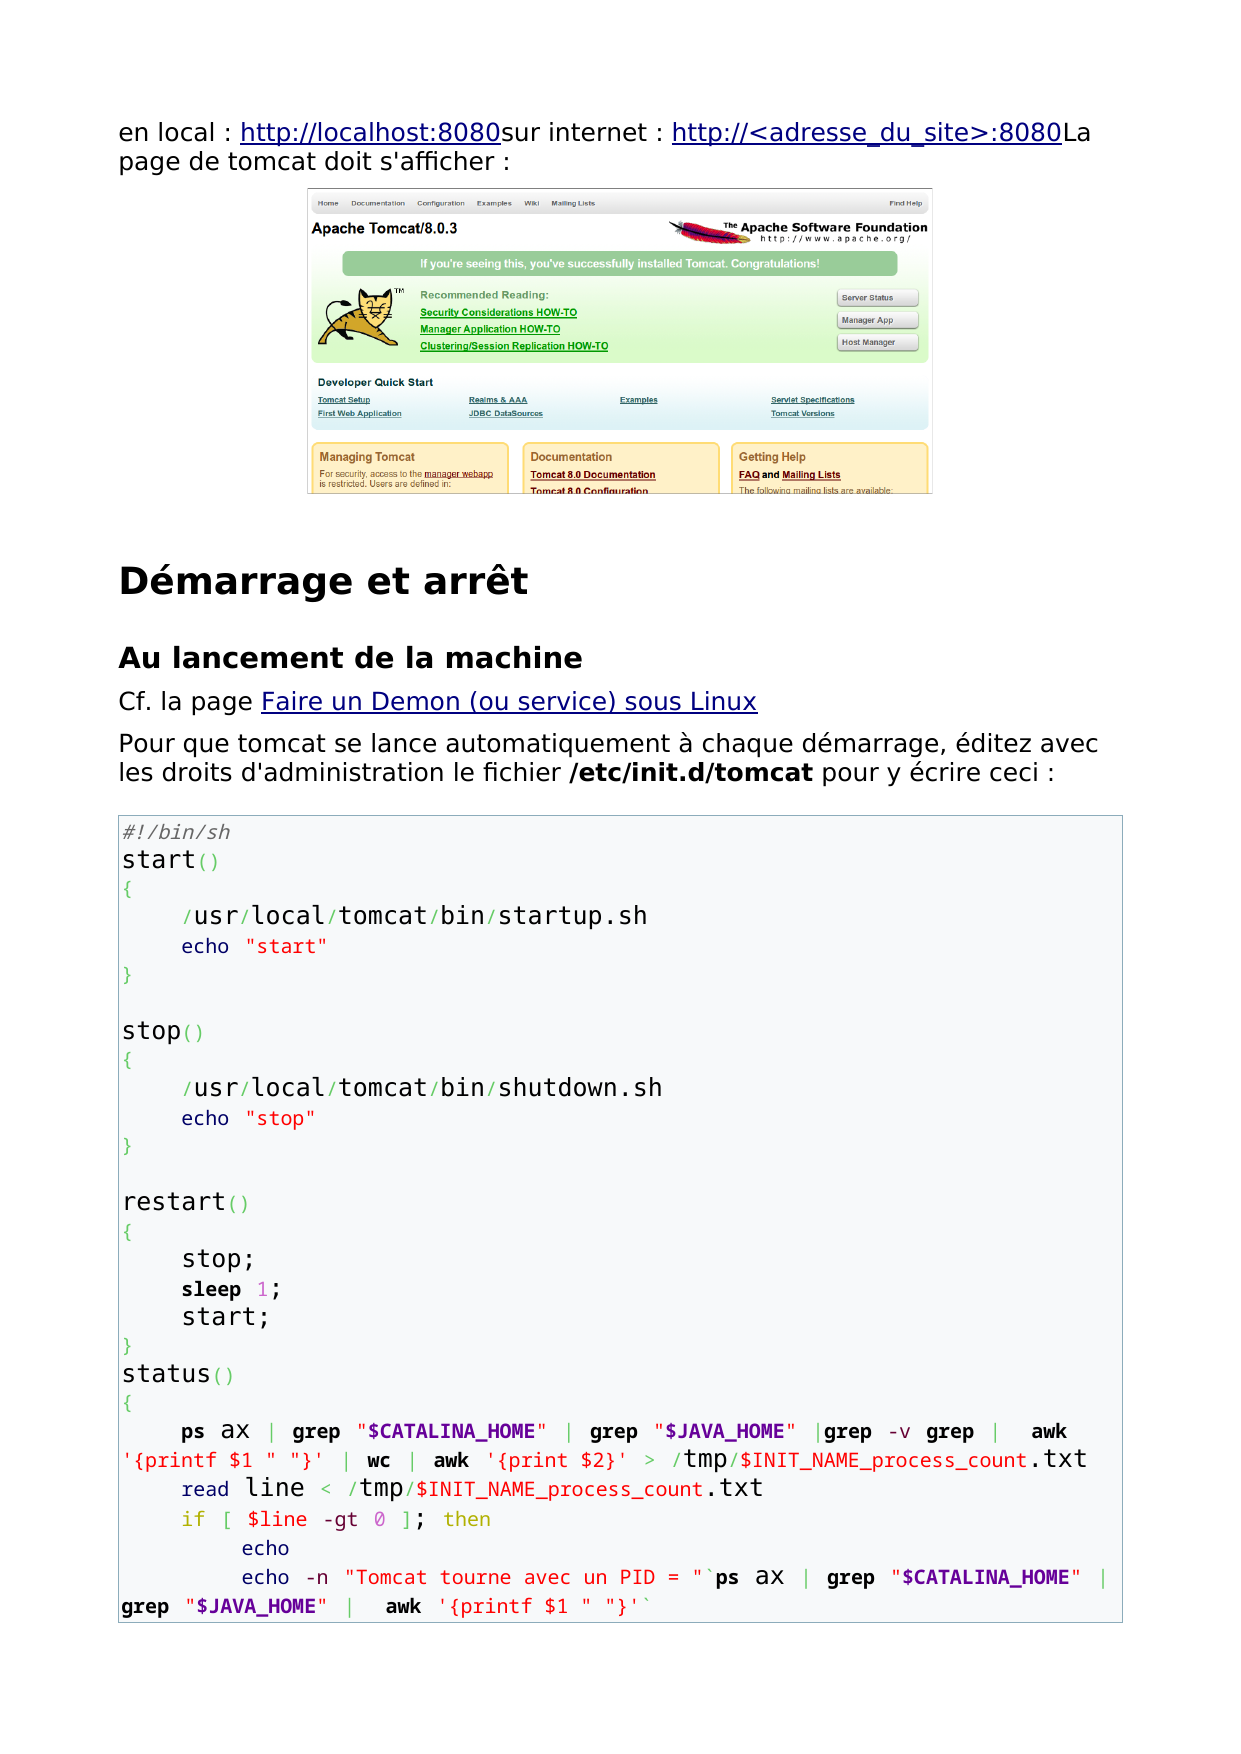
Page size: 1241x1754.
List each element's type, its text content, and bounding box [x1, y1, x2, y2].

picture [307, 188, 933, 494]
subtitle Démarrage et arrêt [118, 560, 1122, 603]
text Pour que tomcat se lance automatiquement à chaque démarrage, éditez avec les droits d'administration le fichier /etc/init.d/tomcat pour y écrire ceci : [118, 729, 1122, 787]
subtitle Au lancement de la machine [118, 641, 1122, 675]
table_header #!/bin/sh start() { /usr/local/tomcat/bin/startup.sh echo "start" } stop() { /usr/local/tomcat/bin/shutdown.sh echo "stop" } restart() { stop; sleep 1; start; } status() { ps ax | grep "$CATALINA_HOME" | grep "$JAVA_HOME" |grep -v grep | awk '{printf $1 " "}' | wc | awk '{print $2}' > /tmp/$INIT_NAME_process_count.txt read line < /tmp/$INIT_NAME_process_count.txt if [ $line -gt 0 ]; then echo echo -n "Tomcat tourne avec un PID = "`ps ax | grep "$CATALINA_HOME" | grep "$JAVA_HOME" | awk '{printf $1 " "}'` [119, 816, 1122, 1622]
text en local : http://localhost:8080sur internet : http://<adresse_du_site>:8080La page de tomcat doit s'afficher : [118, 118, 1122, 176]
text Cf. la page Faire un Demon (ou service) sous Linux [118, 687, 1122, 717]
